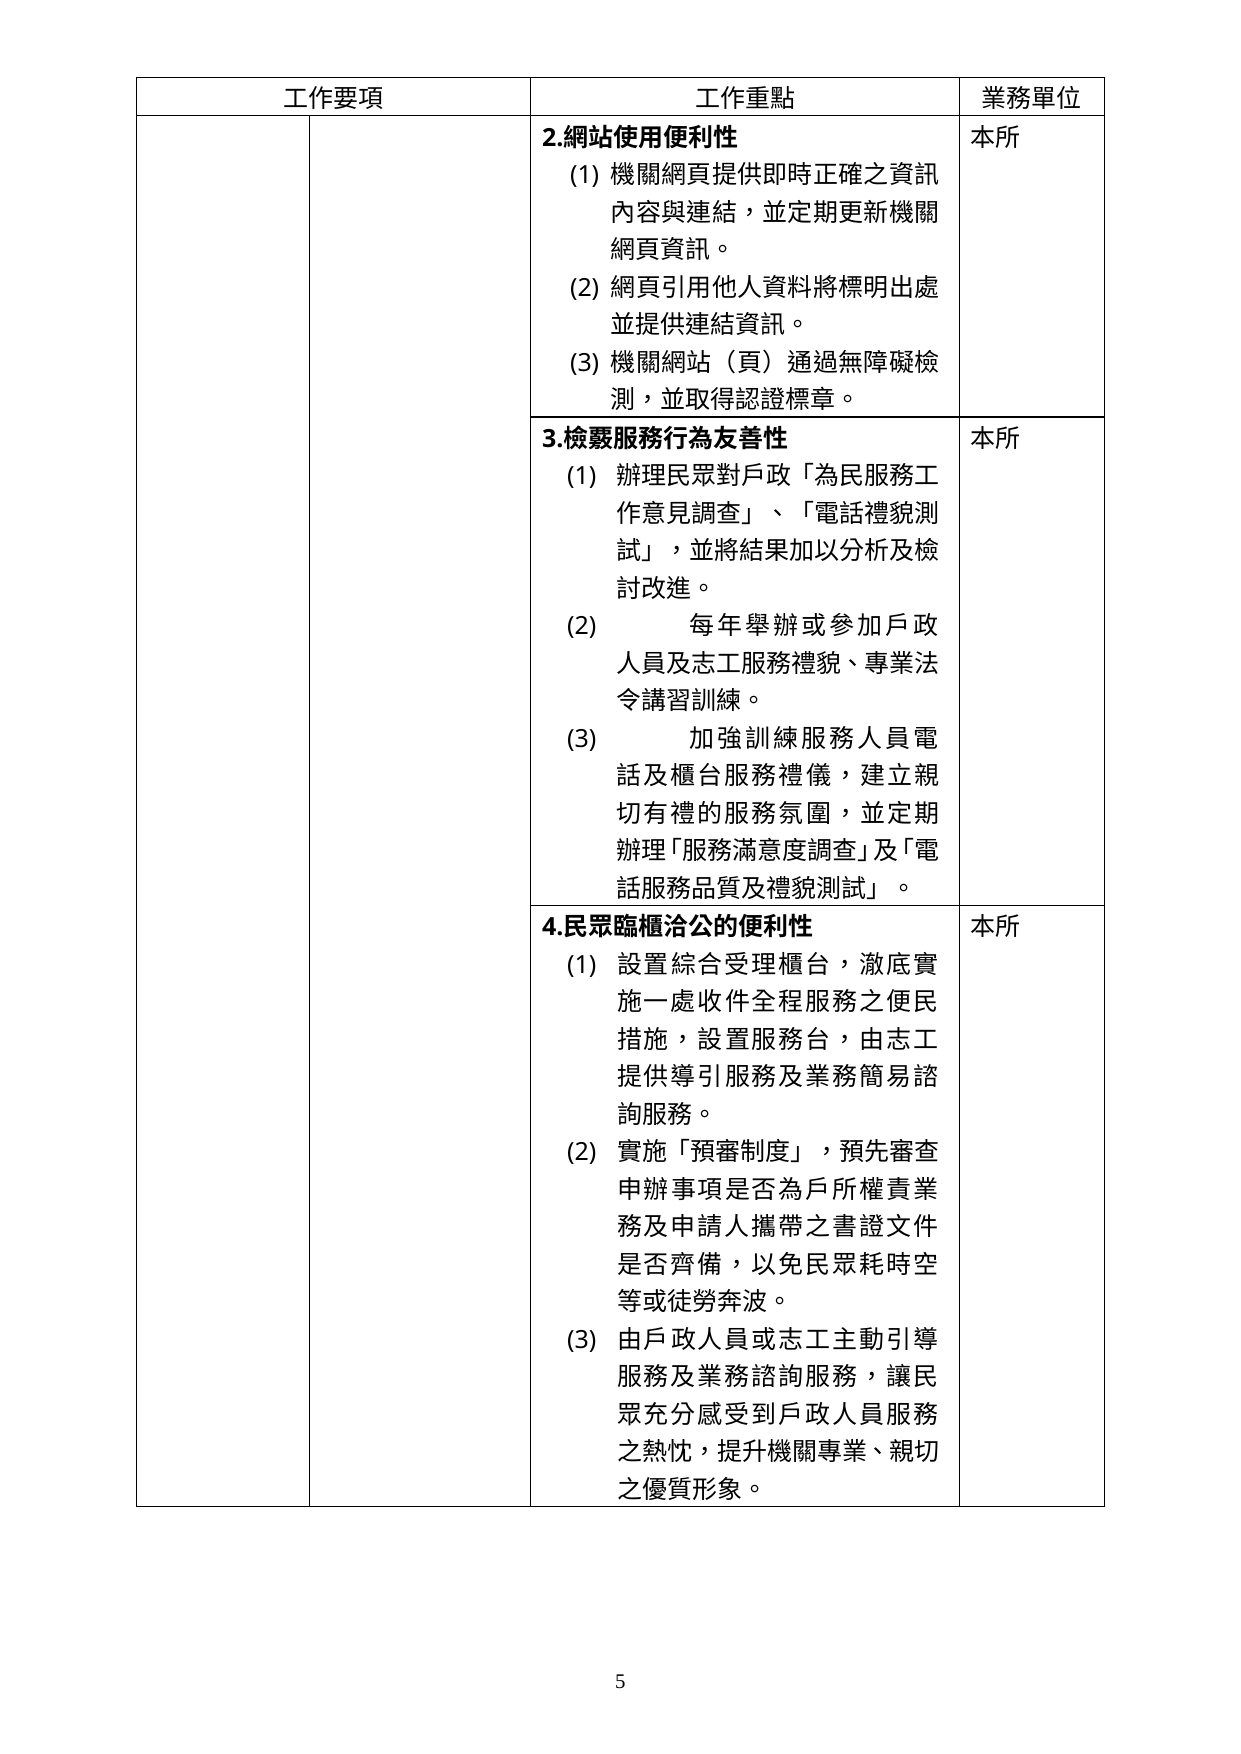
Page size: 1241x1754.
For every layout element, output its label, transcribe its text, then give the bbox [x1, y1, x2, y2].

table_header 業務單位 [960, 78, 1104, 115]
table_header 工作要項 [137, 78, 530, 115]
table_cell 本所 [960, 418, 1104, 905]
table_cell 本所 [960, 116, 1104, 416]
table_cell 民眾臨櫃洽公的便利性 設置綜合受理櫃台，澈底實施一處收件全程服務之便民措施，設置服務台，由志工提供導引服務及業務簡易諮詢服務。 實施「預審制度」，預先審查申辦事項是否為戶所權責業務及申請人攜帶之書證文件是否齊備，以免民眾耗時空等或徒勞奔波。 由戶政人員或志工主動引導服務及業務諮詢服務，讓民眾充分感受到戶政人員服務之熱忱，提升機關專業、親切之優質形象。 [531, 906, 959, 1506]
table_cell 網站使用便利性 機關網頁提供即時正確之資訊內容與連結，並定期更新機關網頁資訊。 網頁引用他人資料將標明出處並提供連結資訊。 機關網站（頁）通過無障礙檢測，並取得認證標章。 [531, 116, 959, 416]
table_header 工作重點 [531, 78, 959, 115]
table_cell [310, 116, 530, 1506]
table_cell 檢覈服務行為友善性 辦理民眾對戶政「為民服務工作意見調查」、「電話禮貌測試」，並將結果加以分析及檢討改進。 每年舉辦或參加戶政人員及志工服務禮貌、專業法令講習訓練。 加強訓練服務人員電話及櫃台服務禮儀，建立親切有禮的服務氛圍，並定期辦理「服務滿意度調查」及「電話服務品質及禮貌測試」。 [531, 418, 959, 905]
table_cell [137, 116, 309, 1506]
table_cell 本所 [960, 906, 1104, 1506]
